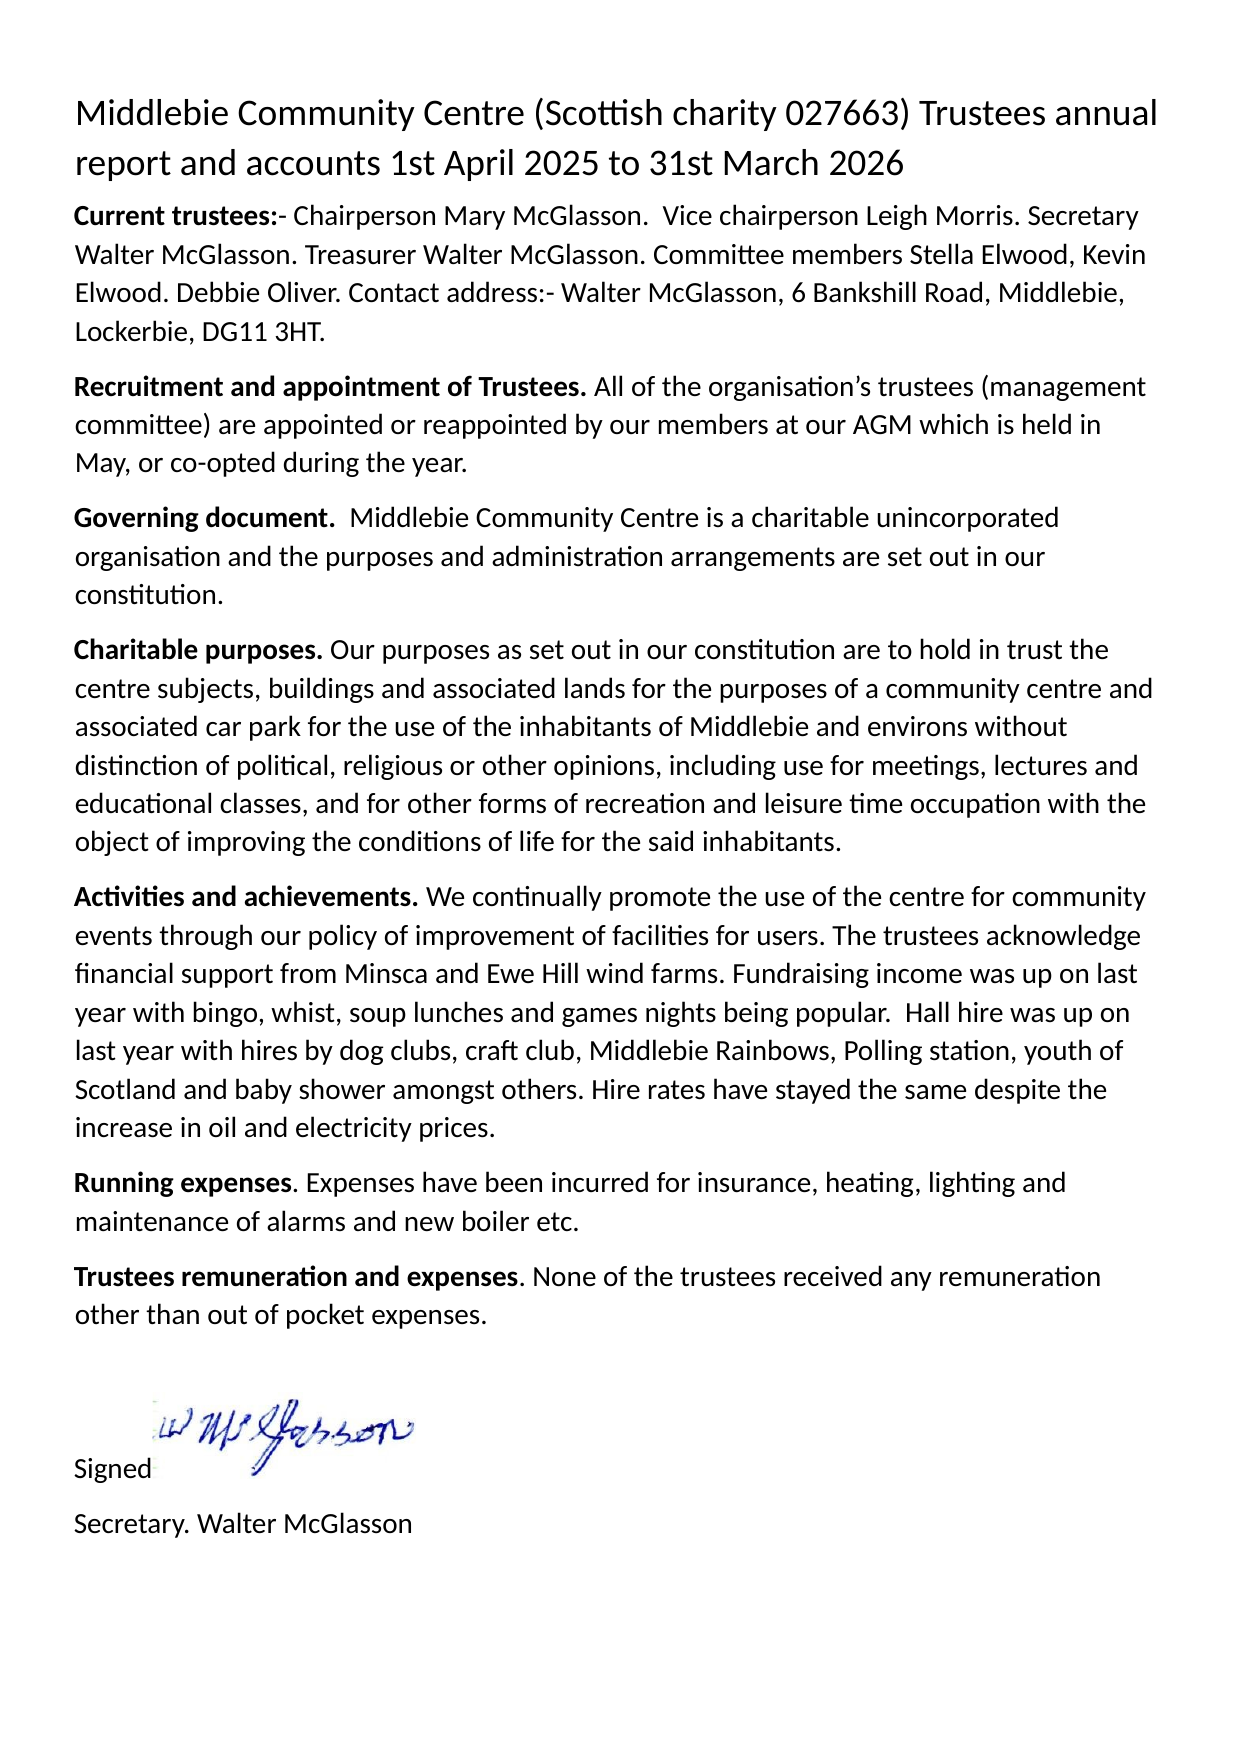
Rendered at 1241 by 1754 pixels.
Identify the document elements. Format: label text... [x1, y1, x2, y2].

text Charitable purposes. Our purposes as set out in our constitution are to hold in trust the centre subjects, buildings and associated lands for the purposes of a community centre and associated car park for the use of the inhabitants of Middlebie and environs without distinction of political, religious or other opinions, including use for meetings, lectures and educational classes, and for other forms of recreation and leisure time occupation with the object of improving the conditions of life for the said inhabitants. [73, 631, 1164, 859]
text Secretary. Walter McGlasson [73, 1505, 1164, 1541]
text Signed [73, 1393, 1164, 1486]
text Middlebie Community Centre (Scottish charity 027663) Trustees annual report and accounts 1st April 2025 to 31st March 2026 [75, 89, 1164, 184]
text Current trustees:- Chairperson Mary McGlasson. Vice chairperson Leigh Morris. Secretary Walter McGlasson. Treasurer Walter McGlasson. Committee members Stella Elwood, Kevin Elwood. Debbie Oliver. Contact address:- Walter McGlasson, 6 Bankshill Road, Middlebie, Lockerbie, DG11 3HT. [73, 197, 1164, 348]
text Governing document. Middlebie Community Centre is a charitable unincorporated organisation and the purposes and administration arrangements are set out in our constitution. [73, 499, 1164, 612]
text Activities and achievements. We continually promote the use of the centre for community events through our policy of improvement of facilities for users. The trustees acknowledge financial support from Minsca and Ewe Hill wind farms. Fundraising income was up on last year with bingo, whist, soup lunches and games nights being popular. Hall hire was up on last year with hires by dog clubs, craft club, Middlebie Rainbows, Polling station, youth of Scotland and baby shower amongst others. Hire rates have stayed the same despite the increase in oil and electricity prices. [73, 878, 1164, 1145]
text Recruitment and appointment of Trustees. All of the organisation’s trustees (management committee) are appointed or reappointed by our members at our AGM which is held in May, or co-opted during the year. [73, 368, 1164, 480]
text Trustees remuneration and expenses. None of the trustees received any remuneration other than out of pocket expenses. [73, 1258, 1164, 1332]
picture [152, 1392, 419, 1479]
text Running expenses. Expenses have been incurred for insurance, heating, lighting and maintenance of alarms and new boiler etc. [73, 1164, 1164, 1238]
